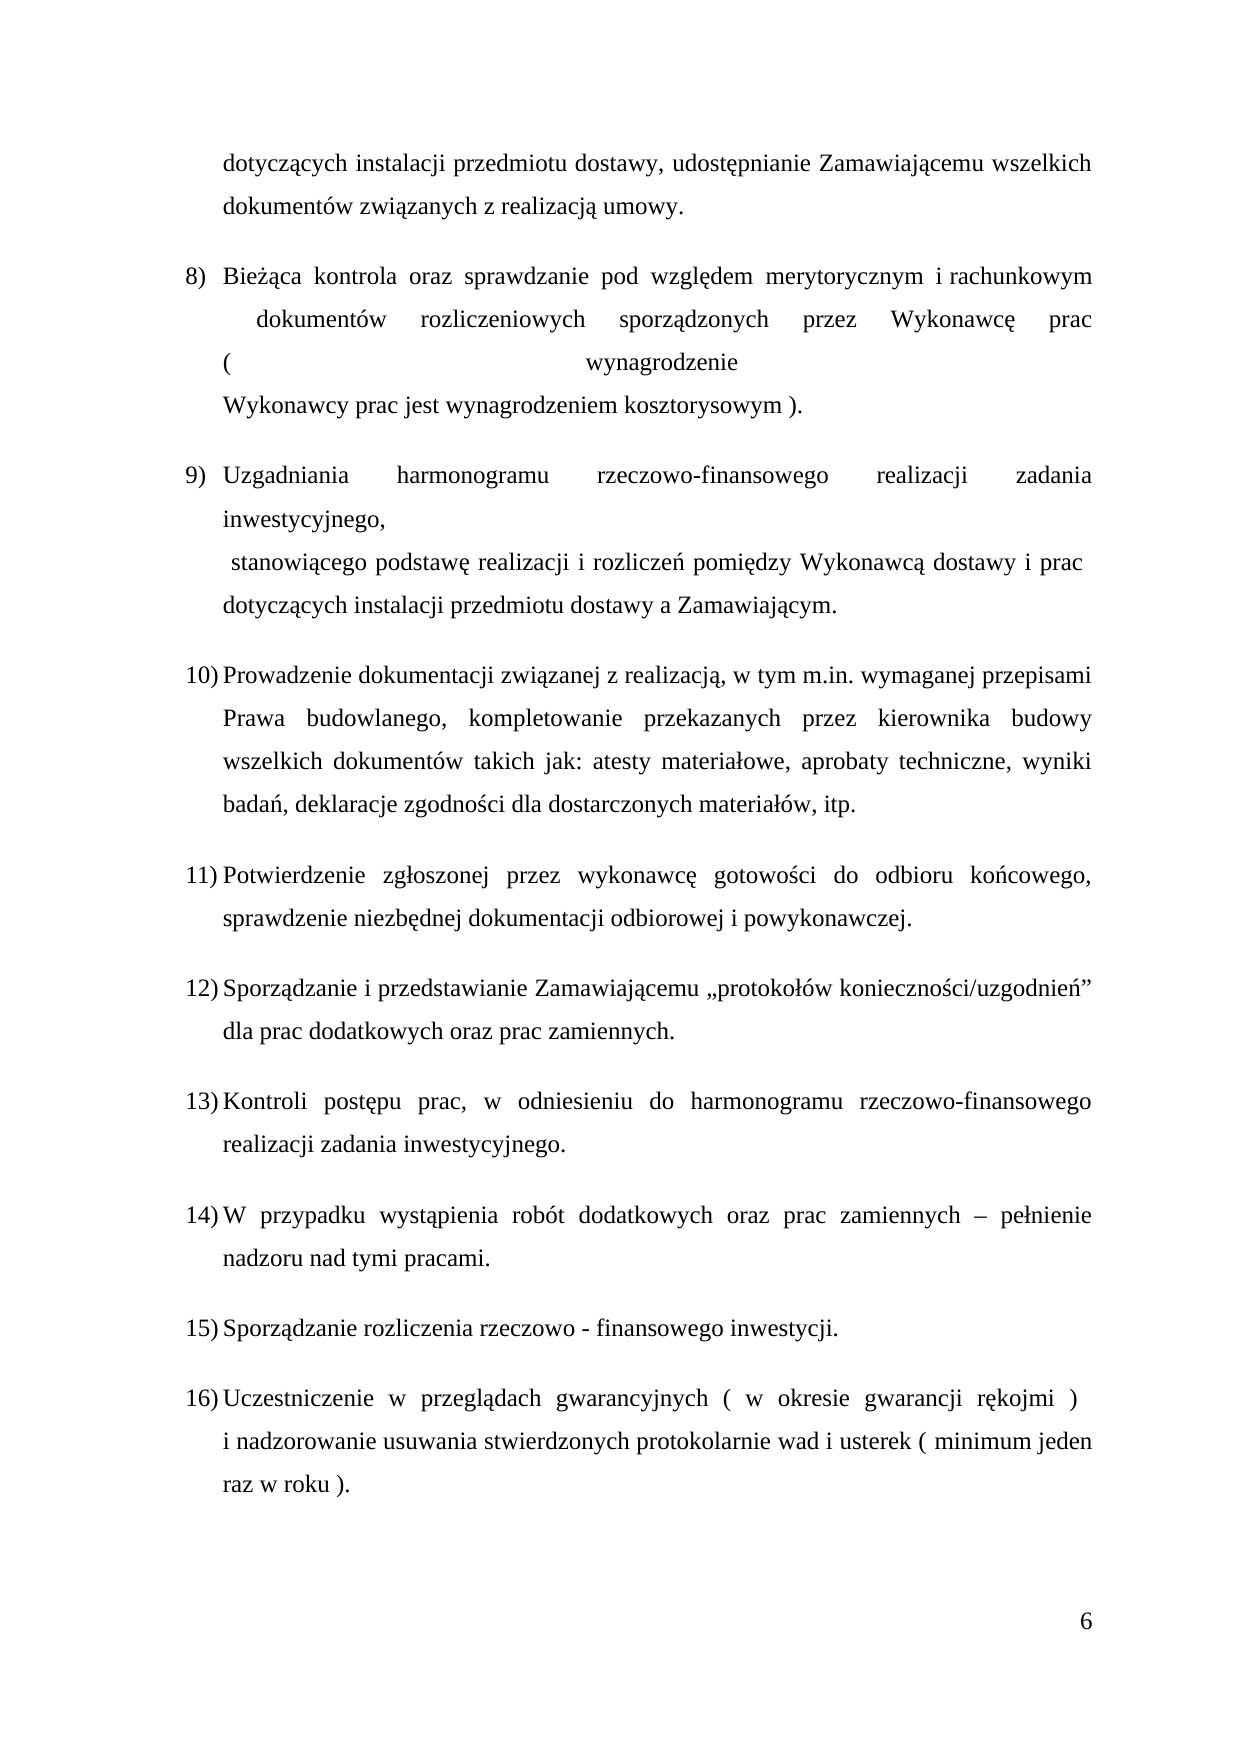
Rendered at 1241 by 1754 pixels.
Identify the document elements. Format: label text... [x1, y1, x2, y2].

list Sporządzanie i przedstawianie Zamawiającemu „protokołów konieczności/uzgodnień” dla prac dodatkowych oraz prac zamiennych. [185, 973, 1092, 1045]
list Potwierdzenie zgłoszonej przez wykonawcę gotowości do odbioru końcowego, sprawdzenie niezbędnej dokumentacji odbiorowej i powykonawczej. [185, 860, 1092, 932]
list Sporządzanie rozliczenia rzeczowo - finansowego inwestycji. [185, 1313, 1092, 1342]
list Prowadzenie dokumentacji związanej z realizacją, w tym m.in. wymaganej przepisami Prawa budowlanego, kompletowanie przekazanych przez kierownika budowy wszelkich dokumentów takich jak: atesty materiałowe, aprobaty techniczne, wyniki badań, deklaracje zgodności dla dostarczonych materiałów, itp. [185, 660, 1092, 818]
list Uzgadniania harmonogramu rzeczowo-finansowego realizacji zadania inwestycyjnego, stanowiącego podstawę realizacji i rozliczeń pomiędzy Wykonawcą dostawy i prac dotyczących instalacji przedmiotu dostawy a Zamawiającym. [185, 461, 1092, 619]
list Uczestniczenie w przeglądach gwarancyjnych ( w okresie gwarancji rękojmi ) i nadzorowanie usuwania stwierdzonych protokolarnie wad i usterek ( minimum jeden raz w roku ). [185, 1383, 1092, 1498]
list dotyczących instalacji przedmiotu dostawy, udostępnianie Zamawiającemu wszelkich dokumentów związanych z realizacją umowy. [185, 148, 1092, 219]
list Bieżąca kontrola oraz sprawdzanie pod względem merytorycznym i rachunkowym dokumentów rozliczeniowych sporządzonych przez Wykonawcę prac ( wynagrodzenie Wykonawcy prac jest wynagrodzeniem kosztorysowym ). [185, 261, 1092, 419]
list Kontroli postępu prac, w odniesieniu do harmonogramu rzeczowo-finansowego realizacji zadania inwestycyjnego. [185, 1086, 1092, 1158]
list W przypadku wystąpienia robót dodatkowych oraz prac zamiennych – pełnienie nadzoru nad tymi pracami. [185, 1200, 1092, 1272]
